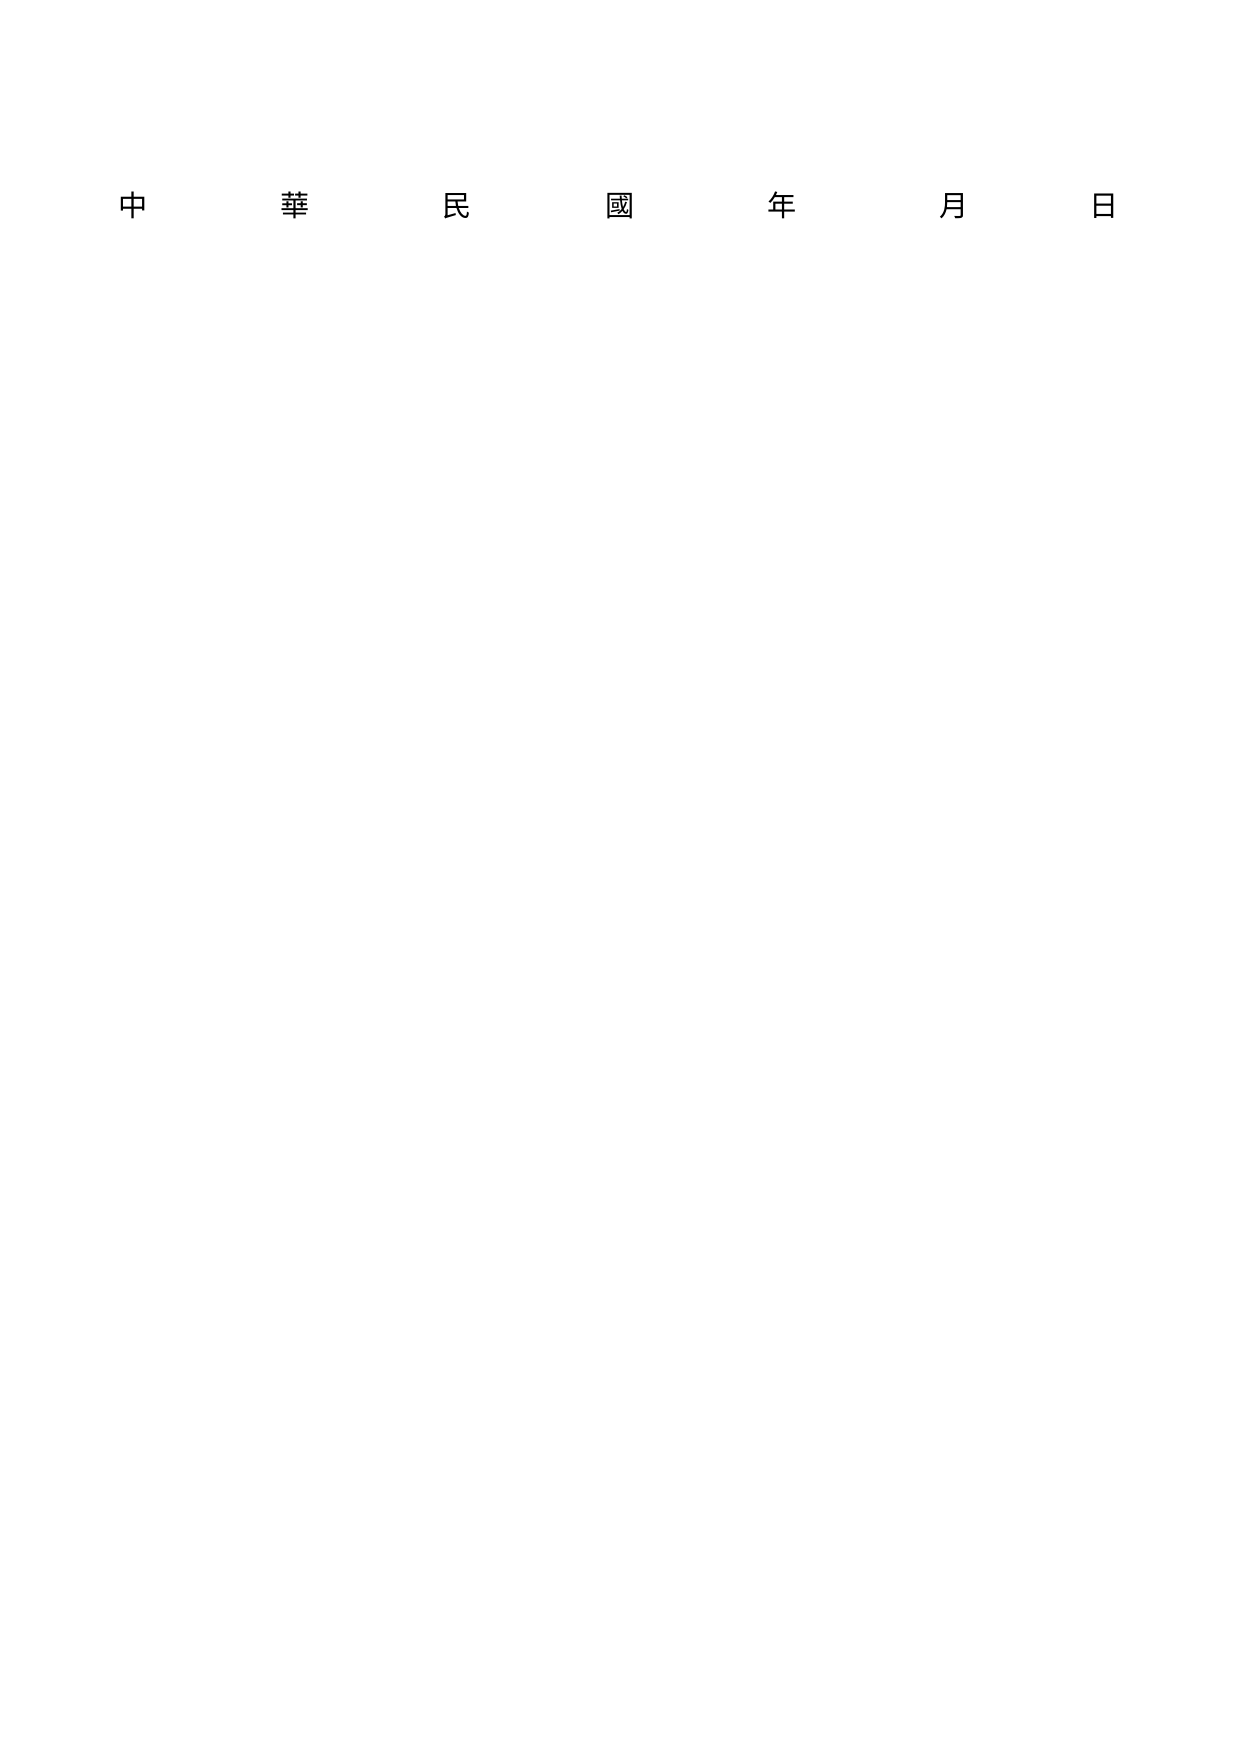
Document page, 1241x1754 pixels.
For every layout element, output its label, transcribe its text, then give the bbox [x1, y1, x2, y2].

text 中 華 民 國 年 月 日 [118, 164, 1122, 244]
